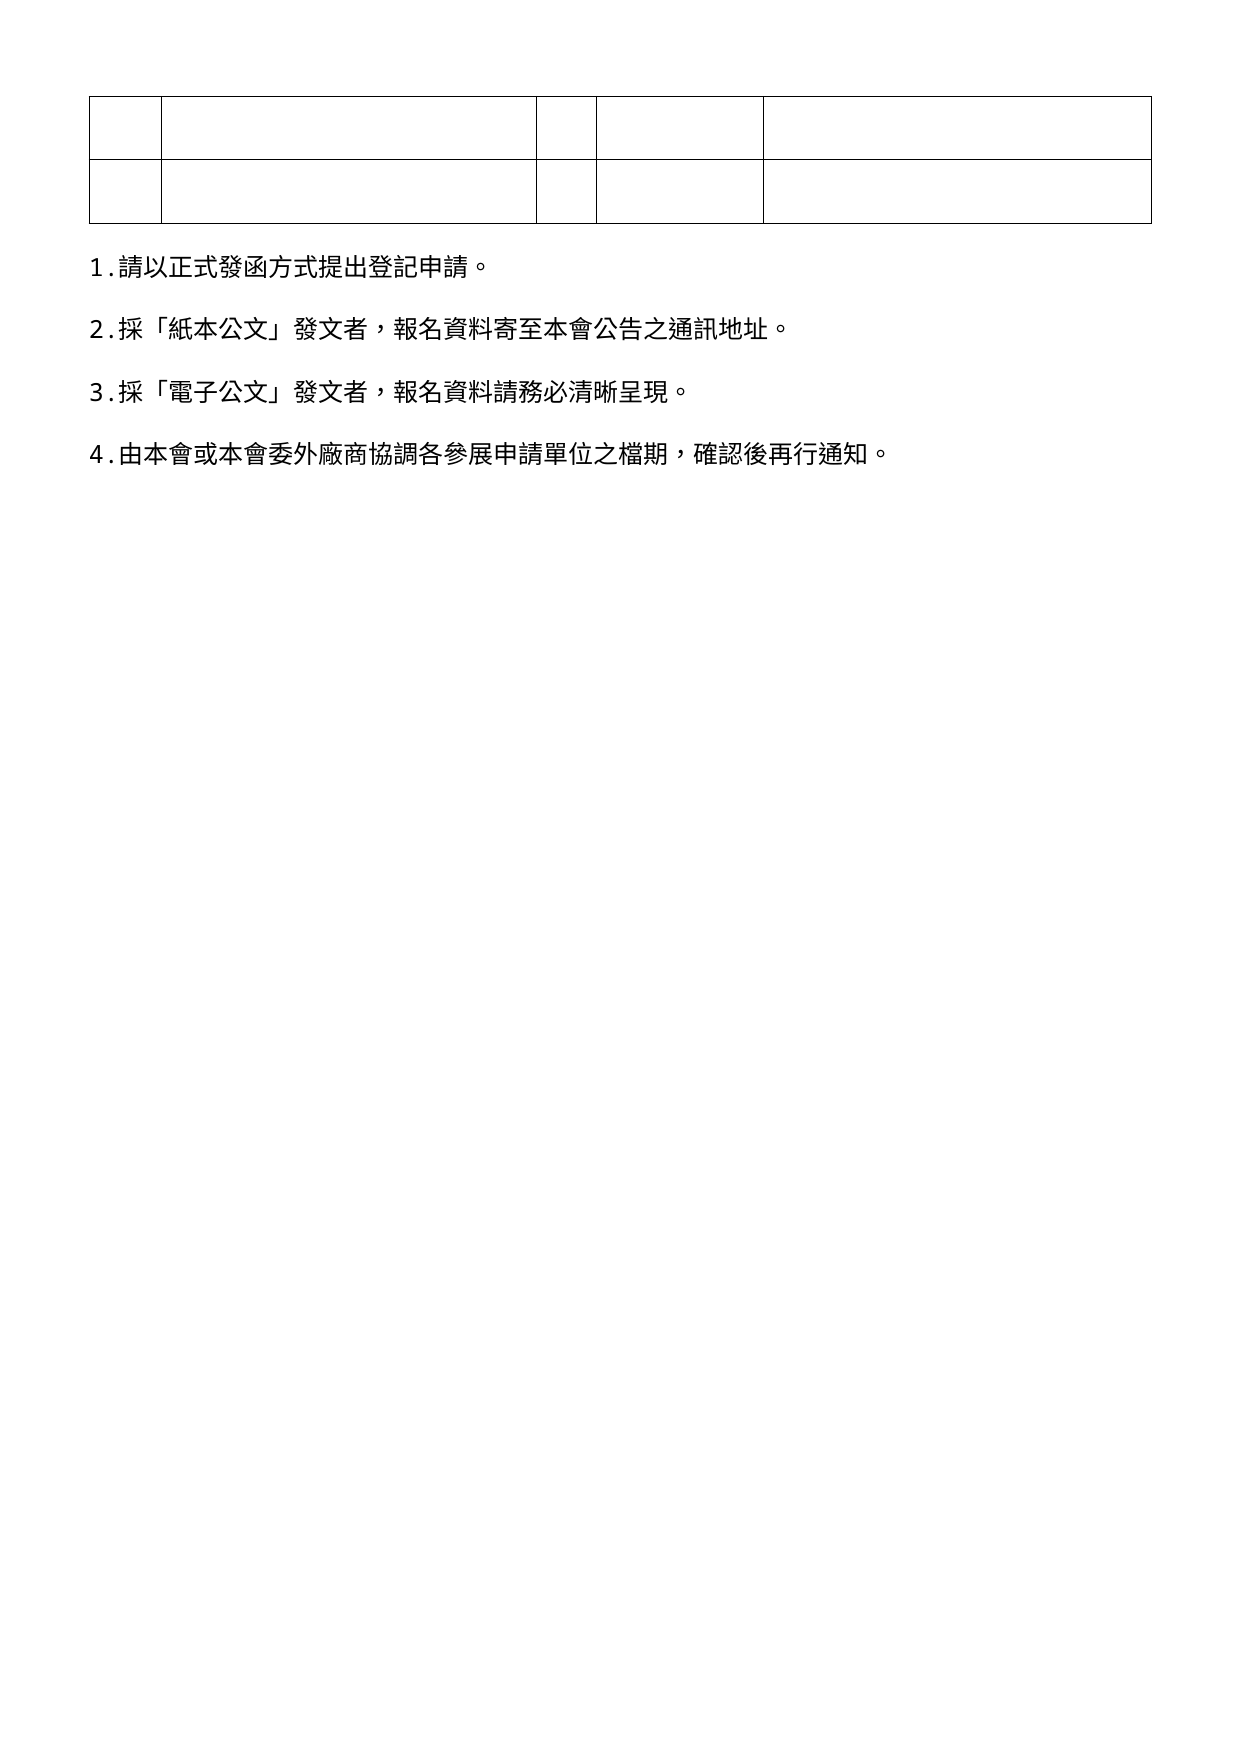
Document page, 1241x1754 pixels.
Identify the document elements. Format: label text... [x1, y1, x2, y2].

table_cell [162, 160, 536, 223]
table_cell [90, 160, 161, 223]
table_cell [537, 97, 596, 159]
text 4.由本會或本會委外廠商協調各參展申請單位之檔期，確認後再行通知。 [89, 411, 1152, 474]
text 1.請以正式發函方式提出登記申請。 [89, 224, 1152, 286]
table_cell [537, 160, 596, 223]
table_cell [764, 97, 1151, 159]
table_cell [764, 160, 1151, 223]
table_cell [597, 97, 763, 159]
table_cell [162, 97, 536, 159]
text 2.採「紙本公文」發文者，報名資料寄至本會公告之通訊地址。 [89, 286, 1152, 349]
table_cell [90, 97, 161, 159]
table_cell [597, 160, 763, 223]
text 3.採「電子公文」發文者，報名資料請務必清晰呈現。 [89, 349, 1152, 411]
